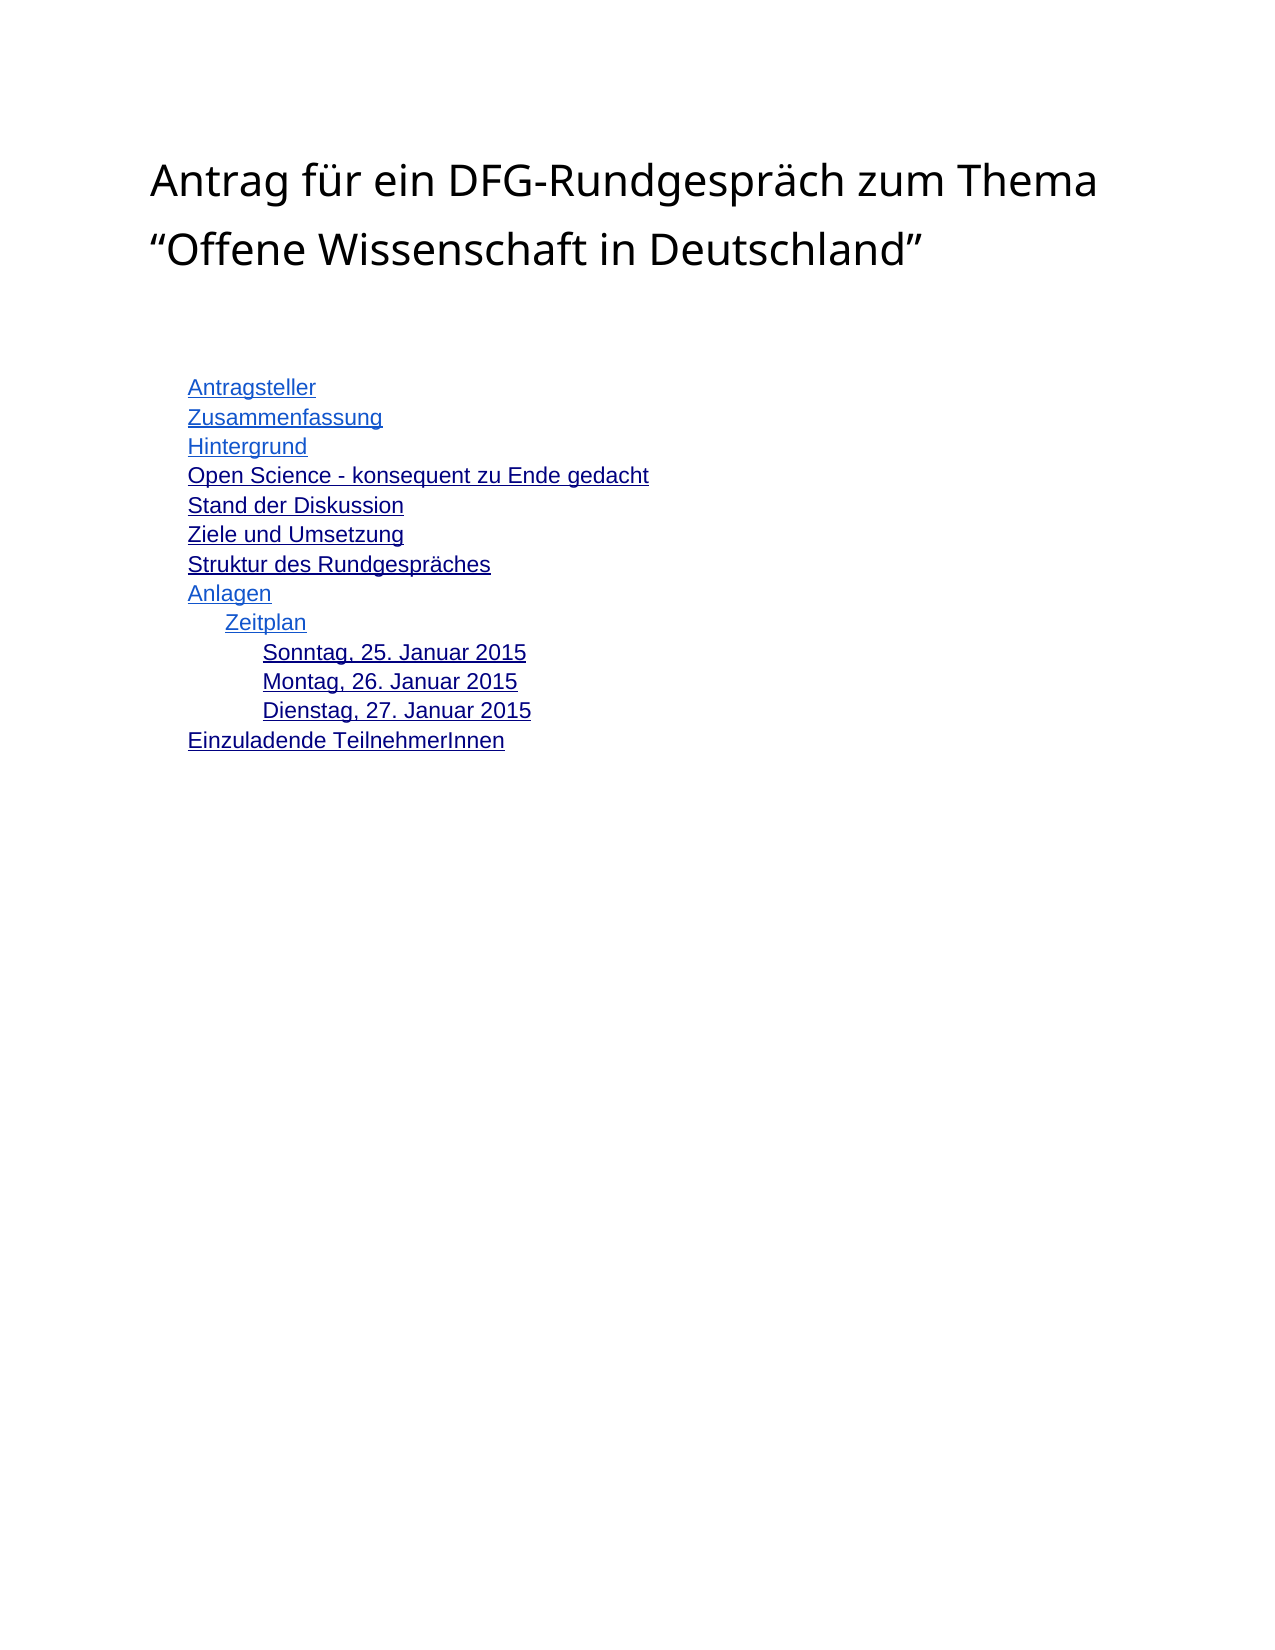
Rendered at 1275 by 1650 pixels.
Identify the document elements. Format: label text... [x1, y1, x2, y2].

text Ziele und Umsetzung [187, 522, 1125, 547]
text Dienstag, 27. Januar 2015 [262, 698, 1125, 724]
text Stand der Diskussion [187, 492, 1125, 518]
text Zeitplan [225, 610, 1125, 636]
text Sonntag, 25. Januar 2015 [262, 639, 1125, 665]
text Montag, 26. Januar 2015 [262, 669, 1125, 694]
text Anlagen [187, 581, 1125, 606]
text Einzuladende TeilnehmerInnen [187, 727, 1125, 753]
text Zusammenfassung [187, 404, 1125, 430]
title Antrag für ein DFG-Rundgespräch zum Thema “Offene Wissenschaft in Deutschland” [150, 150, 1125, 278]
text Hintergrund [187, 434, 1125, 459]
text Struktur des Rundgespräches [187, 551, 1125, 577]
text Antragsteller [187, 375, 1125, 401]
text Open Science - konsequent zu Ende gedacht [187, 463, 1125, 489]
